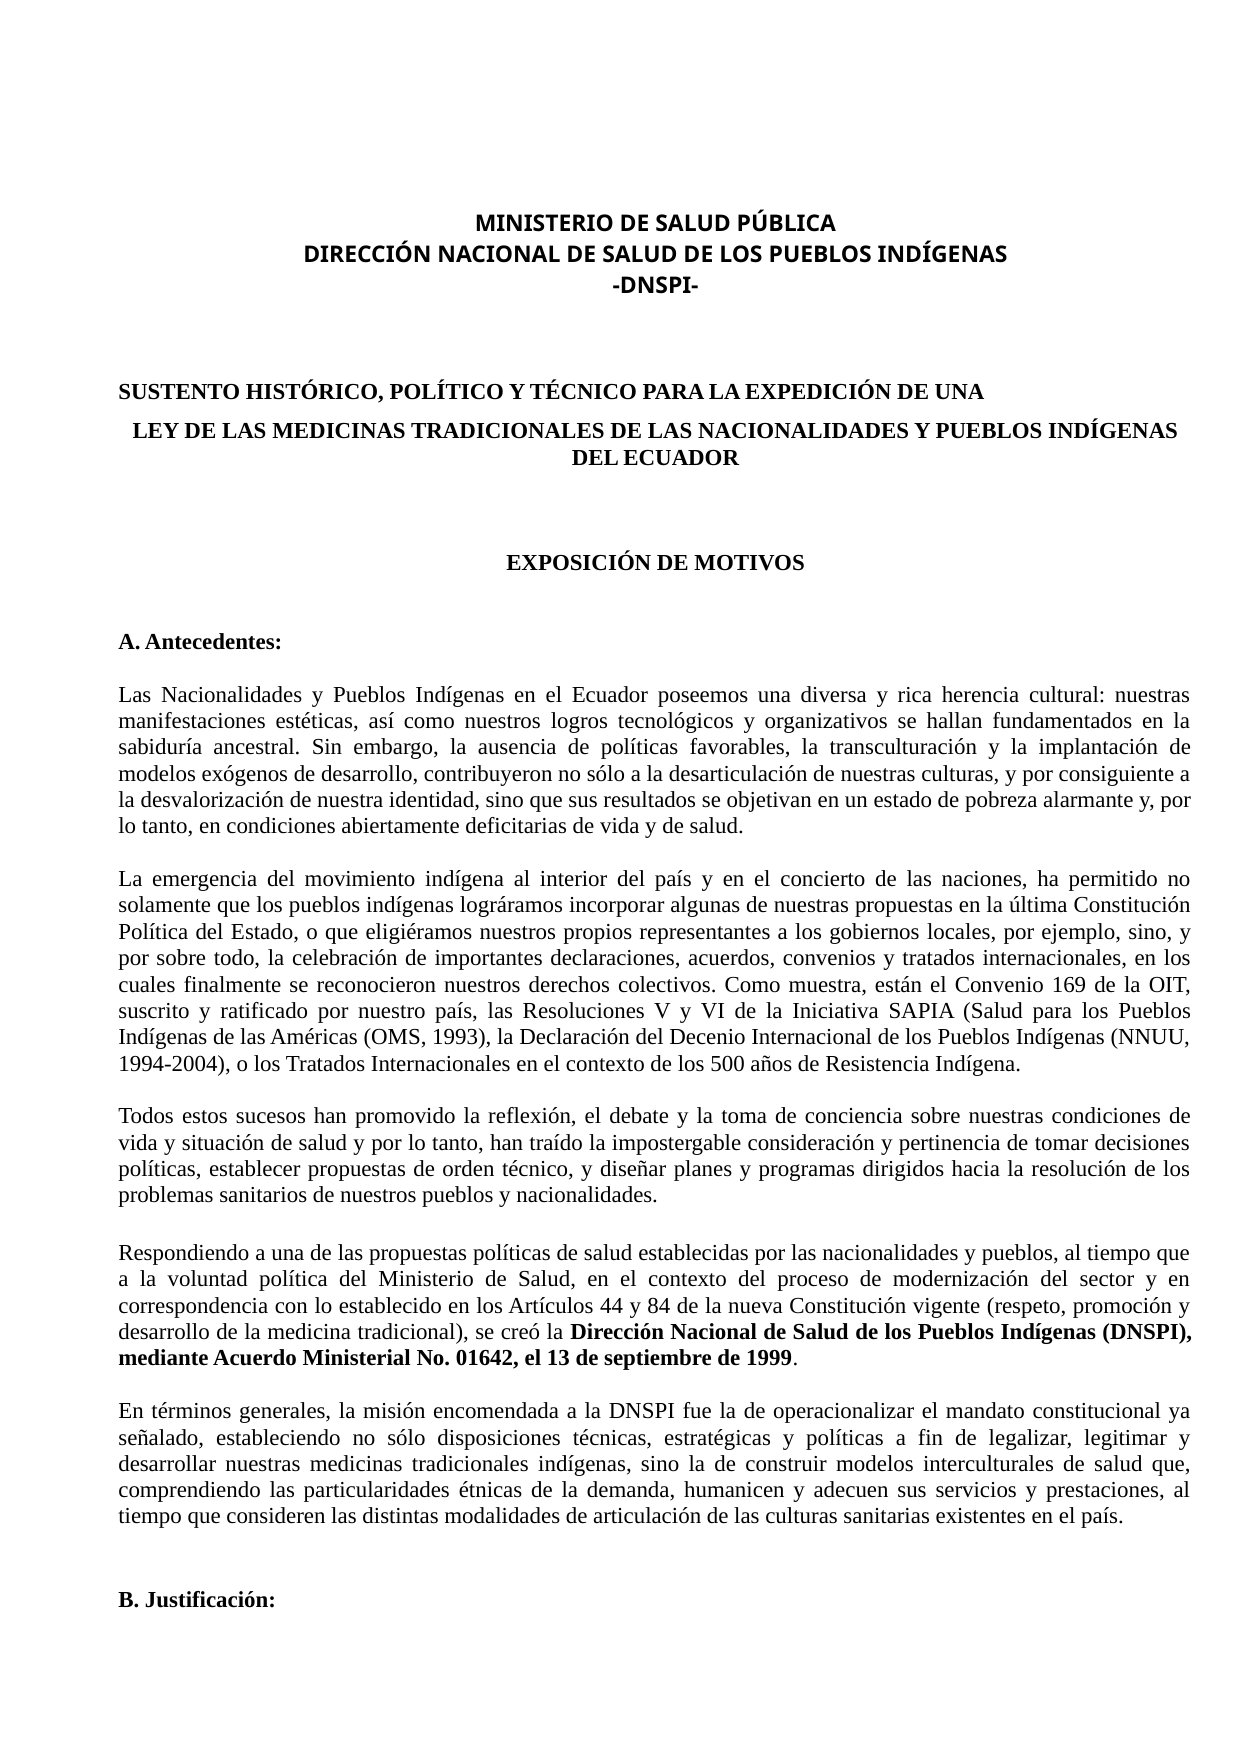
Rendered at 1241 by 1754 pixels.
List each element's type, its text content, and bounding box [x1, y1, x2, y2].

text EXPOSICIÓN DE MOTIVOS [118, 549, 1192, 575]
text La emergencia del movimiento indígena al interior del país y en el concierto de las naciones, ha permitido no solamente que los pueblos indígenas lográramos incorporar algunas de nuestras propuestas en la última Constitución Política del Estado, o que eligiéramos nuestros propios representantes a los gobiernos locales, por ejemplo, sino, y por sobre todo, la celebración de importantes declaraciones, acuerdos, convenios y tratados internacionales, en los cuales finalmente se reconocieron nuestros derechos colectivos. Como muestra, están el Convenio 169 de la OIT, suscrito y ratificado por nuestro país, las Resoluciones V y VI de la Iniciativa SAPIA (Salud para los Pueblos Indígenas de las Américas (OMS, 1993), la Declaración del Decenio Internacional de los Pueblos Indígenas (NNUU, 1994-2004), o los Tratados Internacionales en el contexto de los 500 años de Resistencia Indígena. [118, 865, 1192, 1076]
text DIRECCIÓN NACIONAL DE SALUD DE LOS PUEBLOS INDÍGENAS [118, 238, 1192, 269]
subtitle SUSTENTO HISTÓRICO, POLÍTICO Y TÉCNICO PARA LA EXPEDICIÓN DE UNA [118, 378, 1192, 405]
text A. Antecedentes: [118, 628, 1192, 654]
text LEY DE LAS MEDICINAS TRADICIONALES DE LAS NACIONALIDADES Y PUEBLOS INDÍGENAS DEL ECUADOR [118, 417, 1192, 470]
text -DNSPI- [118, 269, 1192, 301]
text Las Nacionalidades y Pueblos Indígenas en el Ecuador poseemos una diversa y rica herencia cultural: nuestras manifestaciones estéticas, así como nuestros logros tecnológicos y organizativos se hallan fundamentados en la sabiduría ancestral. Sin embargo, la ausencia de políticas favorables, la transculturación y la implantación de modelos exógenos de desarrollo, contribuyeron no sólo a la desarticulación de nuestras culturas, y por consiguiente a la desvalorización de nuestra identidad, sino que sus resultados se objetivan en un estado de pobreza alarmante y, por lo tanto, en condiciones abiertamente deficitarias de vida y de salud. [118, 681, 1192, 839]
text Respondiendo a una de las propuestas políticas de salud establecidas por las nacionalidades y pueblos, al tiempo que a la voluntad política del Ministerio de Salud, en el contexto del proceso de modernización del sector y en correspondencia con lo establecido en los Artículos 44 y 84 de la nueva Constitución vigente (respeto, promoción y desarrollo de la medicina tradicional), se creó la Dirección Nacional de Salud de los Pueblos Indígenas (DNSPI), mediante Acuerdo Ministerial No. 01642, el 13 de septiembre de 1999. [118, 1239, 1192, 1371]
text En términos generales, la misión encomendada a la DNSPI fue la de operacionalizar el mandato constitucional ya señalado, estableciendo no sólo disposiciones técnicas, estratégicas y políticas a fin de legalizar, legitimar y desarrollar nuestras medicinas tradicionales indígenas, sino la de construir modelos interculturales de salud que, comprendiendo las particularidades étnicas de la demanda, humanicen y adecuen sus servicios y prestaciones, al tiempo que consideren las distintas modalidades de articulación de las culturas sanitarias existentes en el país. [118, 1397, 1192, 1529]
text Todos estos sucesos han promovido la reflexión, el debate y la toma de conciencia sobre nuestras condiciones de vida y situación de salud y por lo tanto, han traído la impostergable consideración y pertinencia de tomar decisiones políticas, establecer propuestas de orden técnico, y diseñar planes y programas dirigidos hacia la resolución de los problemas sanitarios de nuestros pueblos y nacionalidades. [118, 1102, 1192, 1208]
text B. Justificación: [118, 1587, 1192, 1613]
text MINISTERIO DE SALUD PÚBLICA [118, 207, 1192, 238]
